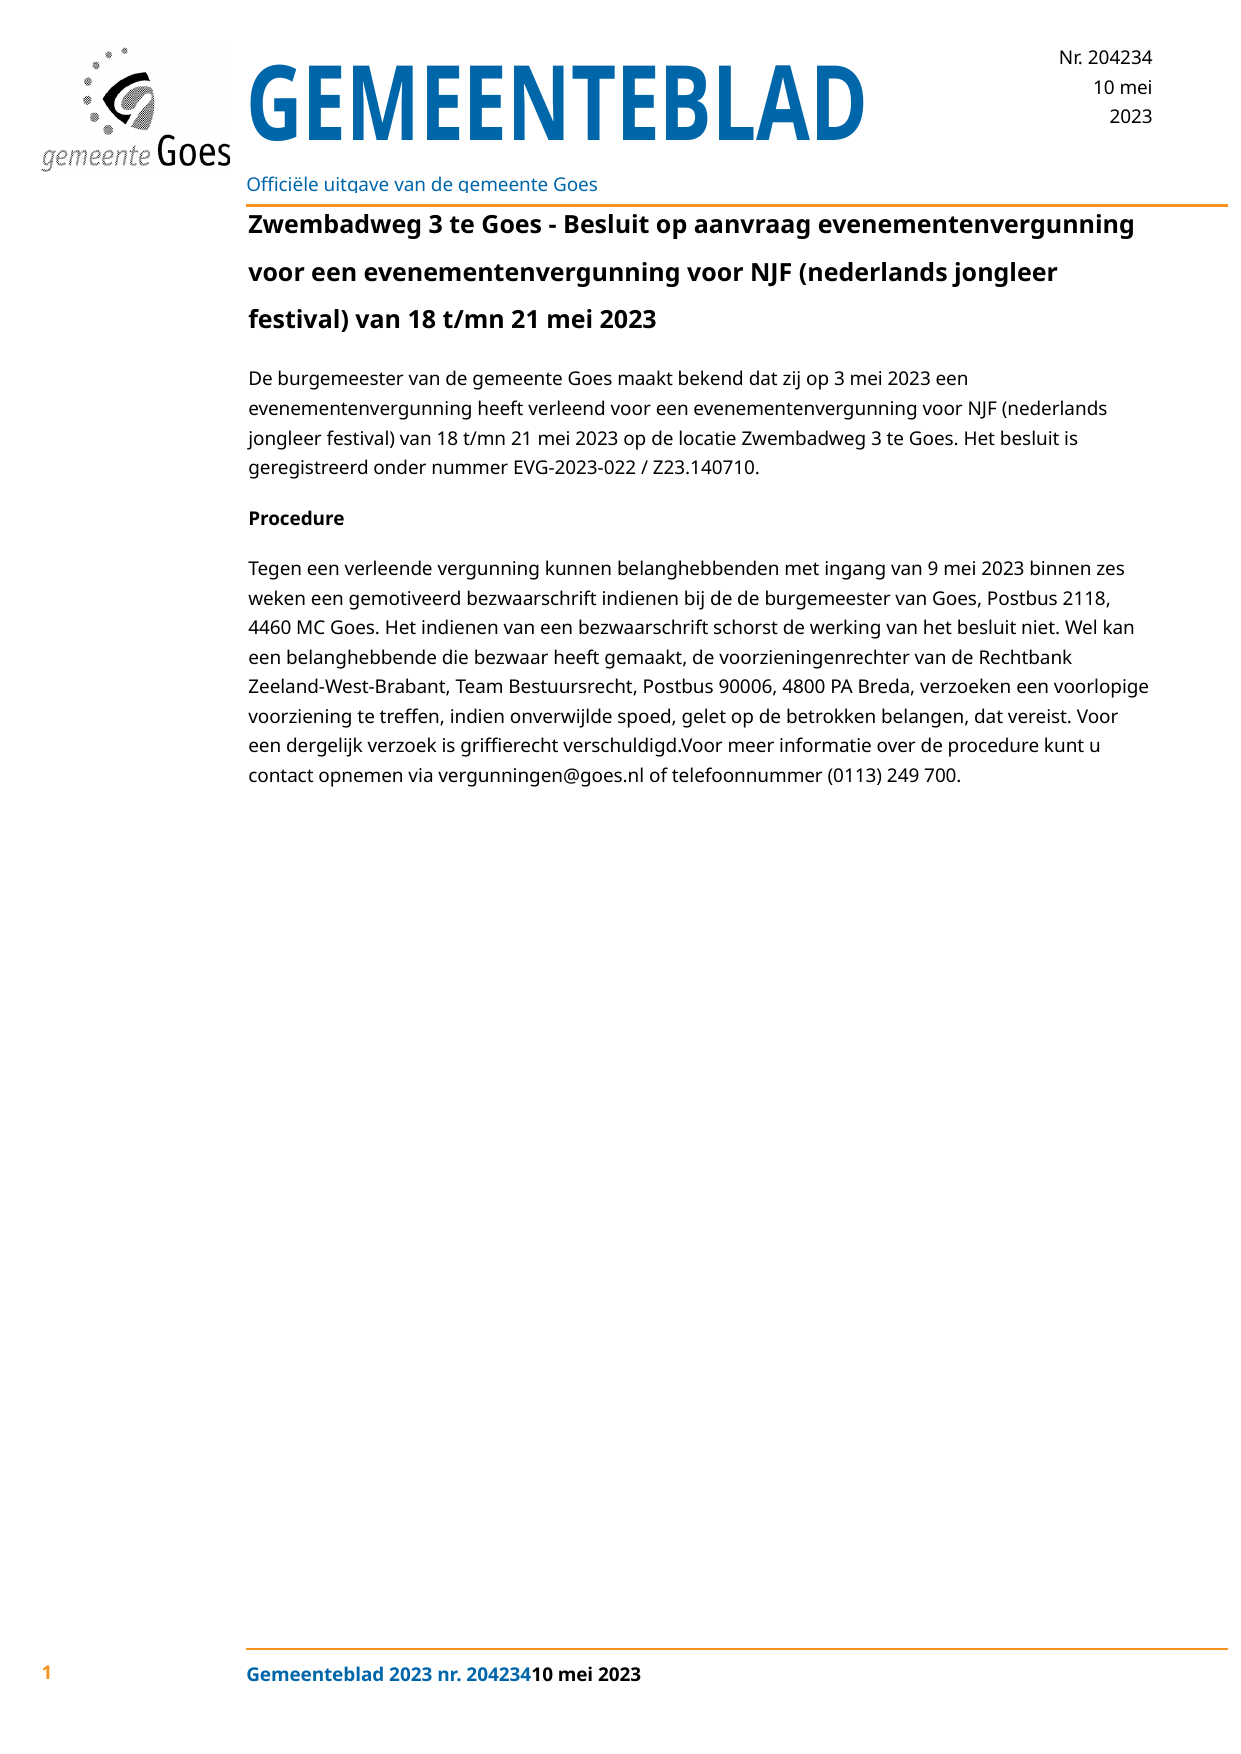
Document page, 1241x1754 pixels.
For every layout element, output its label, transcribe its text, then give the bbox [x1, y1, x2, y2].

text De burgemeester van de gemeente Goes maakt bekend dat zij op 3 mei 2023 een evenementenvergunning heeft verleend voor een evenementenvergunning voor NJF (nederlands jongleer festival) van 18 t/mn 21 mei 2023 op de locatie Zwembadweg 3 te Goes. Het besluit is geregistreerd onder nummer EVG-2023-022 / Z23.140710. [248, 366, 1152, 480]
picture [41, 47, 231, 172]
text Tegen een verleende vergunning kunnen belanghebbenden met ingang van 9 mei 2023 binnen zes weken een gemotiveerd bezwaarschrift indienen bij de de burgemeester van Goes, Postbus 2118, 4460 MC Goes. Het indienen van een bezwaarschrift schorst de werking van het besluit niet. Wel kan een belanghebbende die bezwaar heeft gemaakt, de voorzieningenrechter van de Rechtbank Zeeland-West-Brabant, Team Bestuursrecht, Postbus 90006, 4800 PA Breda, verzoeken een voorlopige voorziening te treffen, indien onverwijlde spoed, gelet op de betrokken belangen, dat vereist. Voor een dergelijk verzoek is griffierecht verschuldigd.Voor meer informatie over de procedure kunt u contact opnemen via vergunningen@goes.nl of telefoonnummer (0113) 249 700. [248, 555, 1152, 788]
text Zwembadweg 3 te Goes - Besluit op aanvraag evenementenvergunning voor een evenementenvergunning voor NJF (nederlands jongleer festival) van 18 t/mn 21 mei 2023 [248, 207, 1152, 336]
text Procedure [248, 505, 1152, 530]
